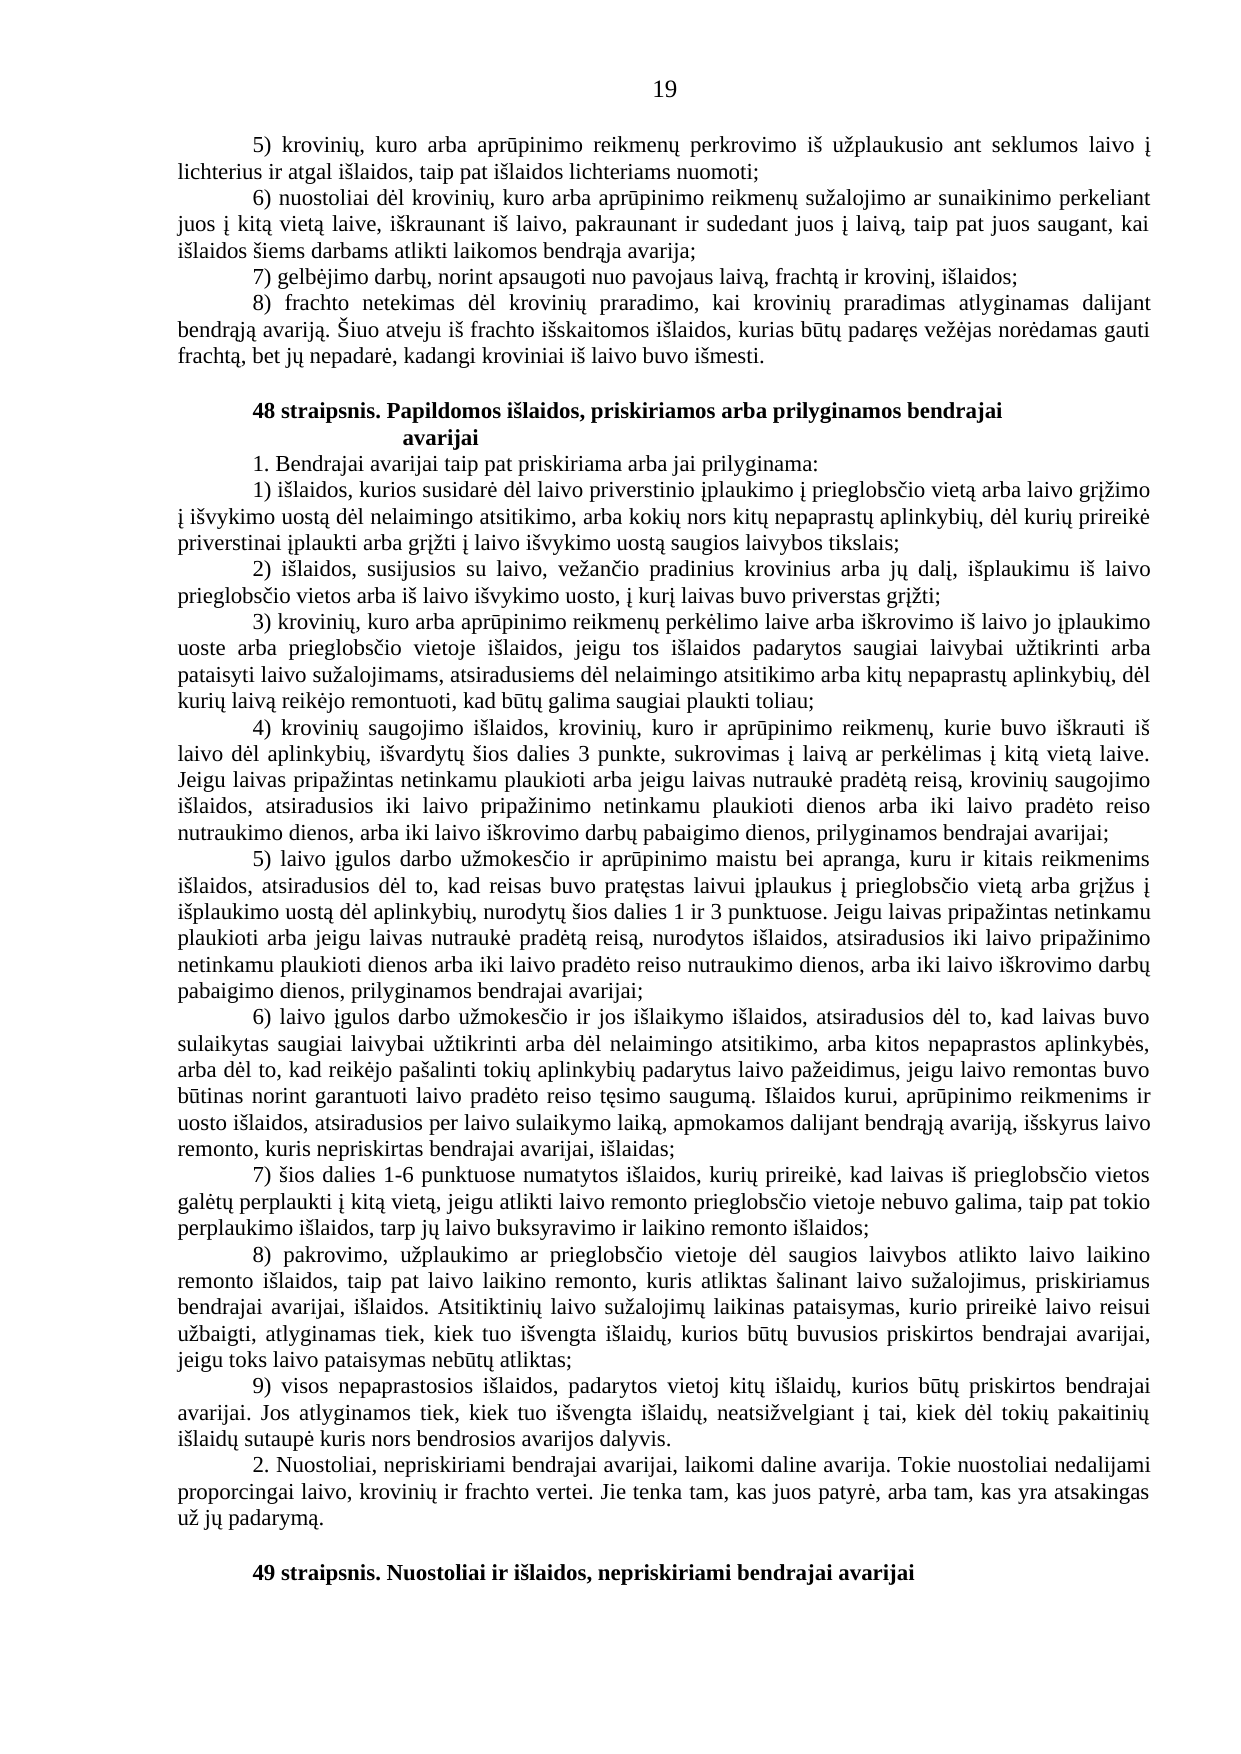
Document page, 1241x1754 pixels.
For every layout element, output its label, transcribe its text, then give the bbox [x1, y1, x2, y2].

text 6) nuostoliai dėl krovinių, kuro arba aprūpinimo reikmenų sužalojimo ar sunaikinimo perkeliant juos į kitą vietą laive, iškraunant iš laivo, pakraunant ir sudedant juos į laivą, taip pat juos saugant, kai išlaidos šiems darbams atlikti laikomos bendrąja avarija; [177, 184, 1152, 263]
text 5) krovinių, kuro arba aprūpinimo reikmenų perkrovimo iš užplaukusio ant seklumos laivo į lichterius ir atgal išlaidos, taip pat išlaidos lichteriams nuomoti; [177, 131, 1152, 184]
text 3) krovinių, kuro arba aprūpinimo reikmenų perkėlimo laive arba iškrovimo iš laivo jo įplaukimo uoste arba prieglobsčio vietoje išlaidos, jeigu tos išlaidos padarytos saugiai laivybai užtikrinti arba pataisyti laivo sužalojimams, atsiradusiems dėl nelaimingo atsitikimo arba kitų nepaprastų aplinkybių, dėl kurių laivą reikėjo remontuoti, kad būtų galima saugiai plaukti toliau; [177, 608, 1152, 713]
text 4) krovinių saugojimo išlaidos, krovinių, kuro ir aprūpinimo reikmenų, kurie buvo iškrauti iš laivo dėl aplinkybių, išvardytų šios dalies 3 punkte, sukrovimas į laivą ar perkėlimas į kitą vietą laive. Jeigu laivas pripažintas netinkamu plaukioti arba jeigu laivas nutraukė pradėtą reisą, krovinių saugojimo išlaidos, atsiradusios iki laivo pripažinimo netinkamu plaukioti dienos arba iki laivo pradėto reiso nutraukimo dienos, arba iki laivo iškrovimo darbų pabaigimo dienos, prilyginamos bendrajai avarijai; [177, 713, 1152, 845]
text 1. Bendrajai avarijai taip pat priskiriama arba jai prilyginama: [177, 450, 1152, 476]
text 8) frachto netekimas dėl krovinių praradimo, kai krovinių praradimas atlyginamas dalijant bendrąją avariją. Šiuo atveju iš frachto išskaitomos išlaidos, kurias būtų padaręs vežėjas norėdamas gauti frachtą, bet jų nepadarė, kadangi kroviniai iš laivo buvo išmesti. [177, 289, 1152, 368]
text 6) laivo įgulos darbo užmokesčio ir jos išlaikymo išlaidos, atsiradusios dėl to, kad laivas buvo sulaikytas saugiai laivybai užtikrinti arba dėl nelaimingo atsitikimo, arba kitos nepaprastos aplinkybės, arba dėl to, kad reikėjo pašalinti tokių aplinkybių padarytus laivo pažeidimus, jeigu laivo remontas buvo būtinas norint garantuoti laivo pradėto reiso tęsimo saugumą. Išlaidos kurui, aprūpinimo reikmenims ir uosto išlaidos, atsiradusios per laivo sulaikymo laiką, apmokamos dalijant bendrąją avariją, išskyrus laivo remonto, kuris nepriskirtas bendrajai avarijai, išlaidas; [177, 1003, 1152, 1162]
text 5) laivo įgulos darbo užmokesčio ir aprūpinimo maistu bei apranga, kuru ir kitais reikmenims išlaidos, atsiradusios dėl to, kad reisas buvo pratęstas laivui įplaukus į prieglobsčio vietą arba grįžus į išplaukimo uostą dėl aplinkybių, nurodytų šios dalies 1 ir 3 punktuose. Jeigu laivas pripažintas netinkamu plaukioti arba jeigu laivas nutraukė pradėtą reisą, nurodytos išlaidos, atsiradusios iki laivo pripažinimo netinkamu plaukioti dienos arba iki laivo pradėto reiso nutraukimo dienos, arba iki laivo iškrovimo darbų pabaigimo dienos, prilyginamos bendrajai avarijai; [177, 845, 1152, 1003]
text 7) gelbėjimo darbų, norint apsaugoti nuo pavojaus laivą, frachtą ir krovinį, išlaidos; [177, 263, 1152, 289]
text 7) šios dalies 1-6 punktuose numatytos išlaidos, kurių prireikė, kad laivas iš prieglobsčio vietos galėtų perplaukti į kitą vietą, jeigu atlikti laivo remonto prieglobsčio vietoje nebuvo galima, taip pat tokio perplaukimo išlaidos, tarp jų laivo buksyravimo ir laikino remonto išlaidos; [177, 1162, 1152, 1241]
text 48 straipsnis. Papildomos išlaidos, priskiriamos arba prilyginamos bendrajai [177, 397, 1152, 424]
text 8) pakrovimo, užplaukimo ar prieglobsčio vietoje dėl saugios laivybos atlikto laivo laikino remonto išlaidos, taip pat laivo laikino remonto, kuris atliktas šalinant laivo sužalojimus, priskiriamus bendrajai avarijai, išlaidos. Atsitiktinių laivo sužalojimų laikinas pataisymas, kurio prireikė laivo reisui užbaigti, atlyginamas tiek, kiek tuo išvengta išlaidų, kurios būtų buvusios priskirtos bendrajai avarijai, jeigu toks laivo pataisymas nebūtų atliktas; [177, 1241, 1152, 1372]
text 1) išlaidos, kurios susidarė dėl laivo priverstinio įplaukimo į prieglobsčio vietą arba laivo grįžimo į išvykimo uostą dėl nelaimingo atsitikimo, arba kokių nors kitų nepaprastų aplinkybių, dėl kurių prireikė priverstinai įplaukti arba grįžti į laivo išvykimo uostą saugios laivybos tikslais; [177, 476, 1152, 555]
text avarijai [327, 424, 1152, 450]
text 49 straipsnis. Nuostoliai ir išlaidos, nepriskiriami bendrajai avarijai [177, 1559, 1152, 1586]
text 2. Nuostoliai, nepriskiriami bendrajai avarijai, laikomi daline avarija. Tokie nuostoliai nedalijami proporcingai laivo, krovinių ir frachto vertei. Jie tenka tam, kas juos patyrė, arba tam, kas yra atsakingas už jų padarymą. [177, 1451, 1152, 1531]
text 9) visos nepaprastosios išlaidos, padarytos vietoj kitų išlaidų, kurios būtų priskirtos bendrajai avarijai. Jos atlyginamos tiek, kiek tuo išvengta išlaidų, neatsižvelgiant į tai, kiek dėl tokių pakaitinių išlaidų sutaupė kuris nors bendrosios avarijos dalyvis. [177, 1372, 1152, 1451]
text 2) išlaidos, susijusios su laivo, vežančio pradinius krovinius arba jų dalį, išplaukimu iš laivo prieglobsčio vietos arba iš laivo išvykimo uosto, į kurį laivas buvo priverstas grįžti; [177, 555, 1152, 608]
